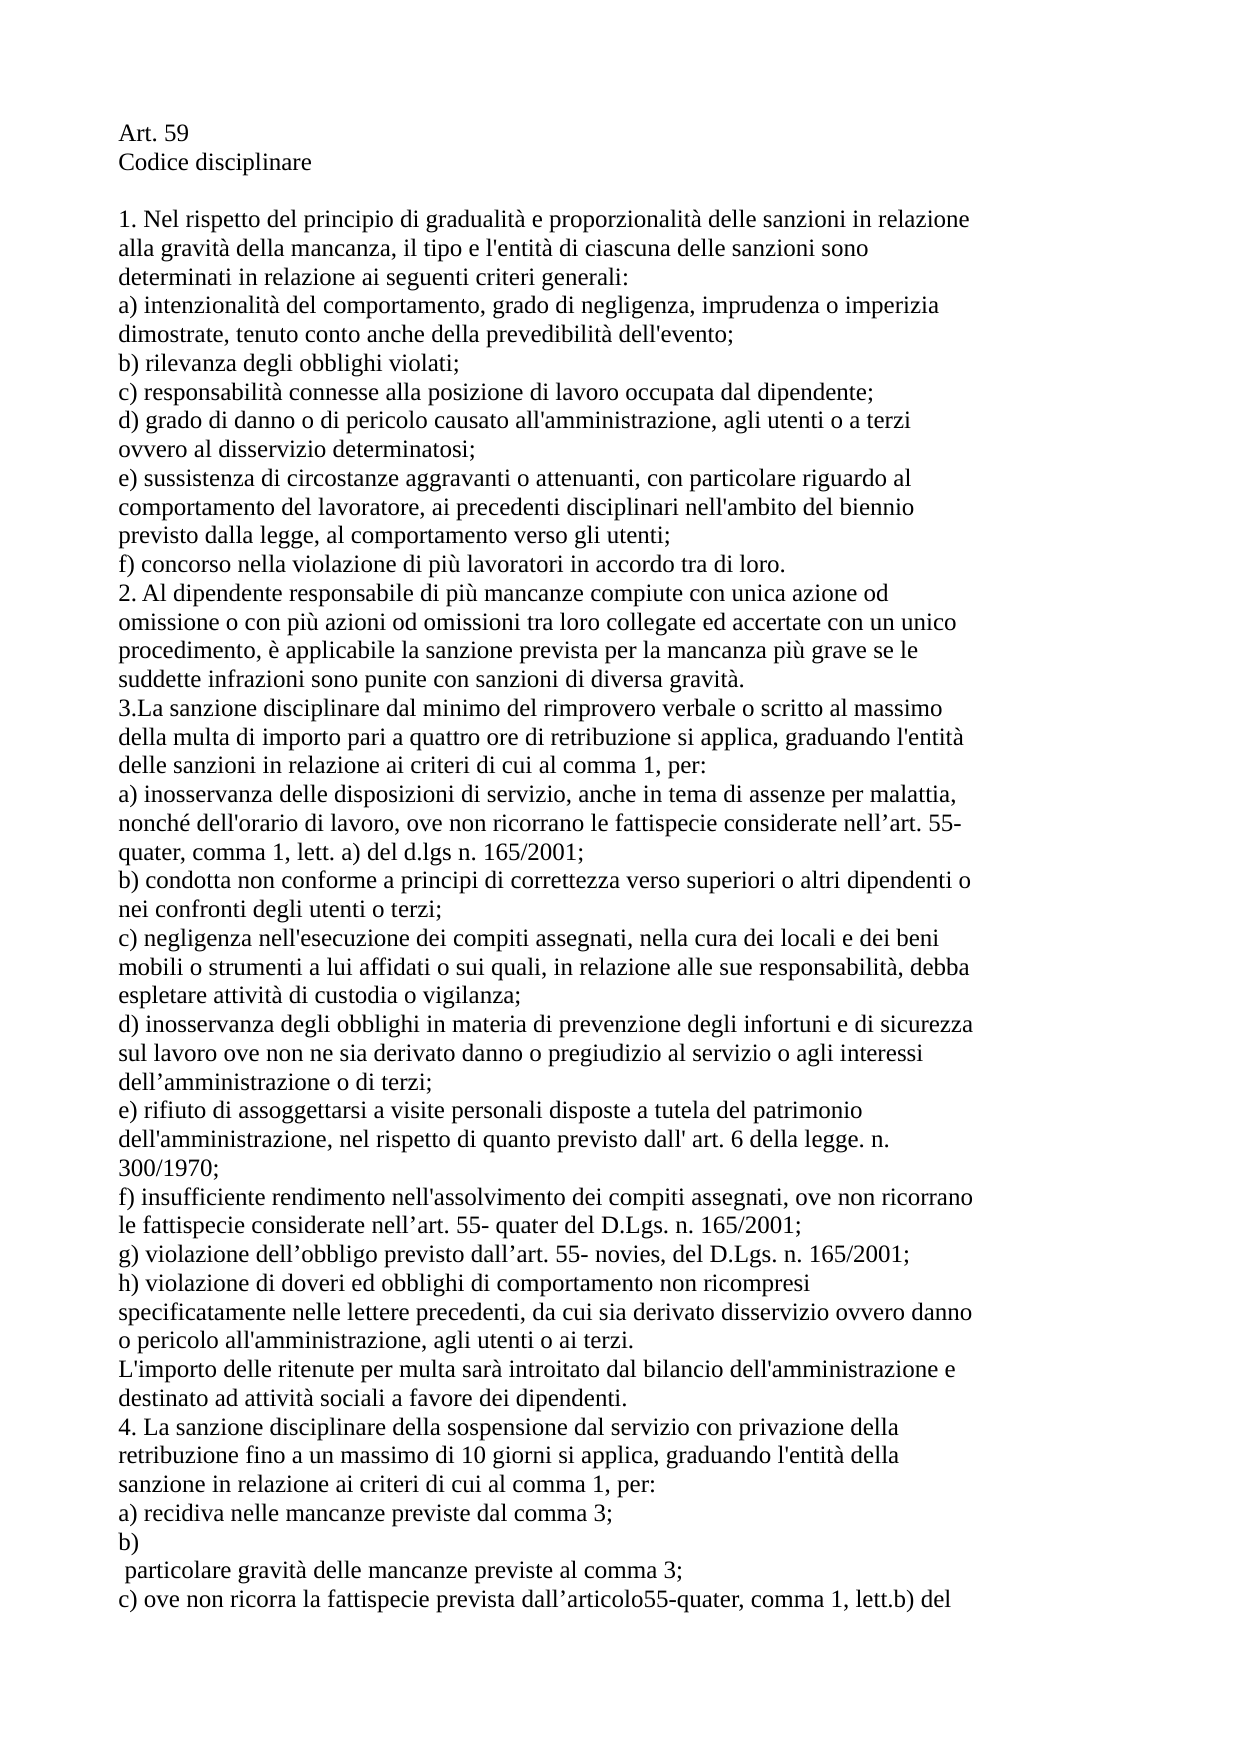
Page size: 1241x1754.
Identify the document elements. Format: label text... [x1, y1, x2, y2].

text Art. 59 Codice disciplinare 1. Nel rispetto del principio di gradualità e proporzionalità delle sanzioni in relazione alla gravità della mancanza, il tipo e l'entità di ciascuna delle sanzioni sono determinati in relazione ai seguenti criteri generali: a) intenzionalità del comportamento, grado di negligenza, imprudenza o imperizia dimostrate, tenuto conto anche della prevedibilità dell'evento; b) rilevanza degli obblighi violati; c) responsabilità connesse alla posizione di lavoro occupata dal dipendente; d) grado di danno o di pericolo causato all'amministrazione, agli utenti o a terzi ovvero al disservizio determinatosi; e) sussistenza di circostanze aggravanti o attenuanti, con particolare riguardo al comportamento del lavoratore, ai precedenti disciplinari nell'ambito del biennio previsto dalla legge, al comportamento verso gli utenti; f) concorso nella violazione di più lavoratori in accordo tra di loro. 2. Al dipendente responsabile di più mancanze compiute con unica azione od omissione o con più azioni od omissioni tra loro collegate ed accertate con un unico procedimento, è applicabile la sanzione prevista per la mancanza più grave se le suddette infrazioni sono punite con sanzioni di diversa gravità. 3.La sanzione disciplinare dal minimo del rimprovero verbale o scritto al massimo della multa di importo pari a quattro ore di retribuzione si applica, graduando l'entità delle sanzioni in relazione ai criteri di cui al comma 1, per: a) inosservanza delle disposizioni di servizio, anche in tema di assenze per malattia, nonché dell'orario di lavoro, ove non ricorrano le fattispecie considerate nell’art. 55- quater, comma 1, lett. a) del d.lgs n. 165/2001; b) condotta non conforme a principi di correttezza verso superiori o altri dipendenti o nei confronti degli utenti o terzi; c) negligenza nell'esecuzione dei compiti assegnati, nella cura dei locali e dei beni mobili o strumenti a lui affidati o sui quali, in relazione alle sue responsabilità, debba espletare attività di custodia o vigilanza; d) inosservanza degli obblighi in materia di prevenzione degli infortuni e di sicurezza sul lavoro ove non ne sia derivato danno o pregiudizio al servizio o agli interessi dell’amministrazione o di terzi; e) rifiuto di assoggettarsi a visite personali disposte a tutela del patrimonio dell'amministrazione, nel rispetto di quanto previsto dall' art. 6 della legge. n. 300/1970; f) insufficiente rendimento nell'assolvimento dei compiti assegnati, ove non ricorrano le fattispecie considerate nell’art. 55- quater del D.Lgs. n. 165/2001; g) violazione dell’obbligo previsto dall’art. 55- novies, del D.Lgs. n. 165/2001; h) violazione di doveri ed obblighi di comportamento non ricompresi specificatamente nelle lettere precedenti, da cui sia derivato disservizio ovvero danno o pericolo all'amministrazione, agli utenti o ai terzi. L'importo delle ritenute per multa sarà introitato dal bilancio dell'amministrazione e destinato ad attività sociali a favore dei dipendenti. 4. La sanzione disciplinare della sospensione dal servizio con privazione della retribuzione fino a un massimo di 10 giorni si applica, graduando l'entità della sanzione in relazione ai criteri di cui al comma 1, per: a) recidiva nelle mancanze previste dal comma 3; b) [118, 118, 1122, 1556]
text particolare gravità delle mancanze previste al comma 3; c) ove non ricorra la fattispecie prevista dall’articolo55-quater, comma 1, lett.b) del [118, 1556, 1122, 1613]
